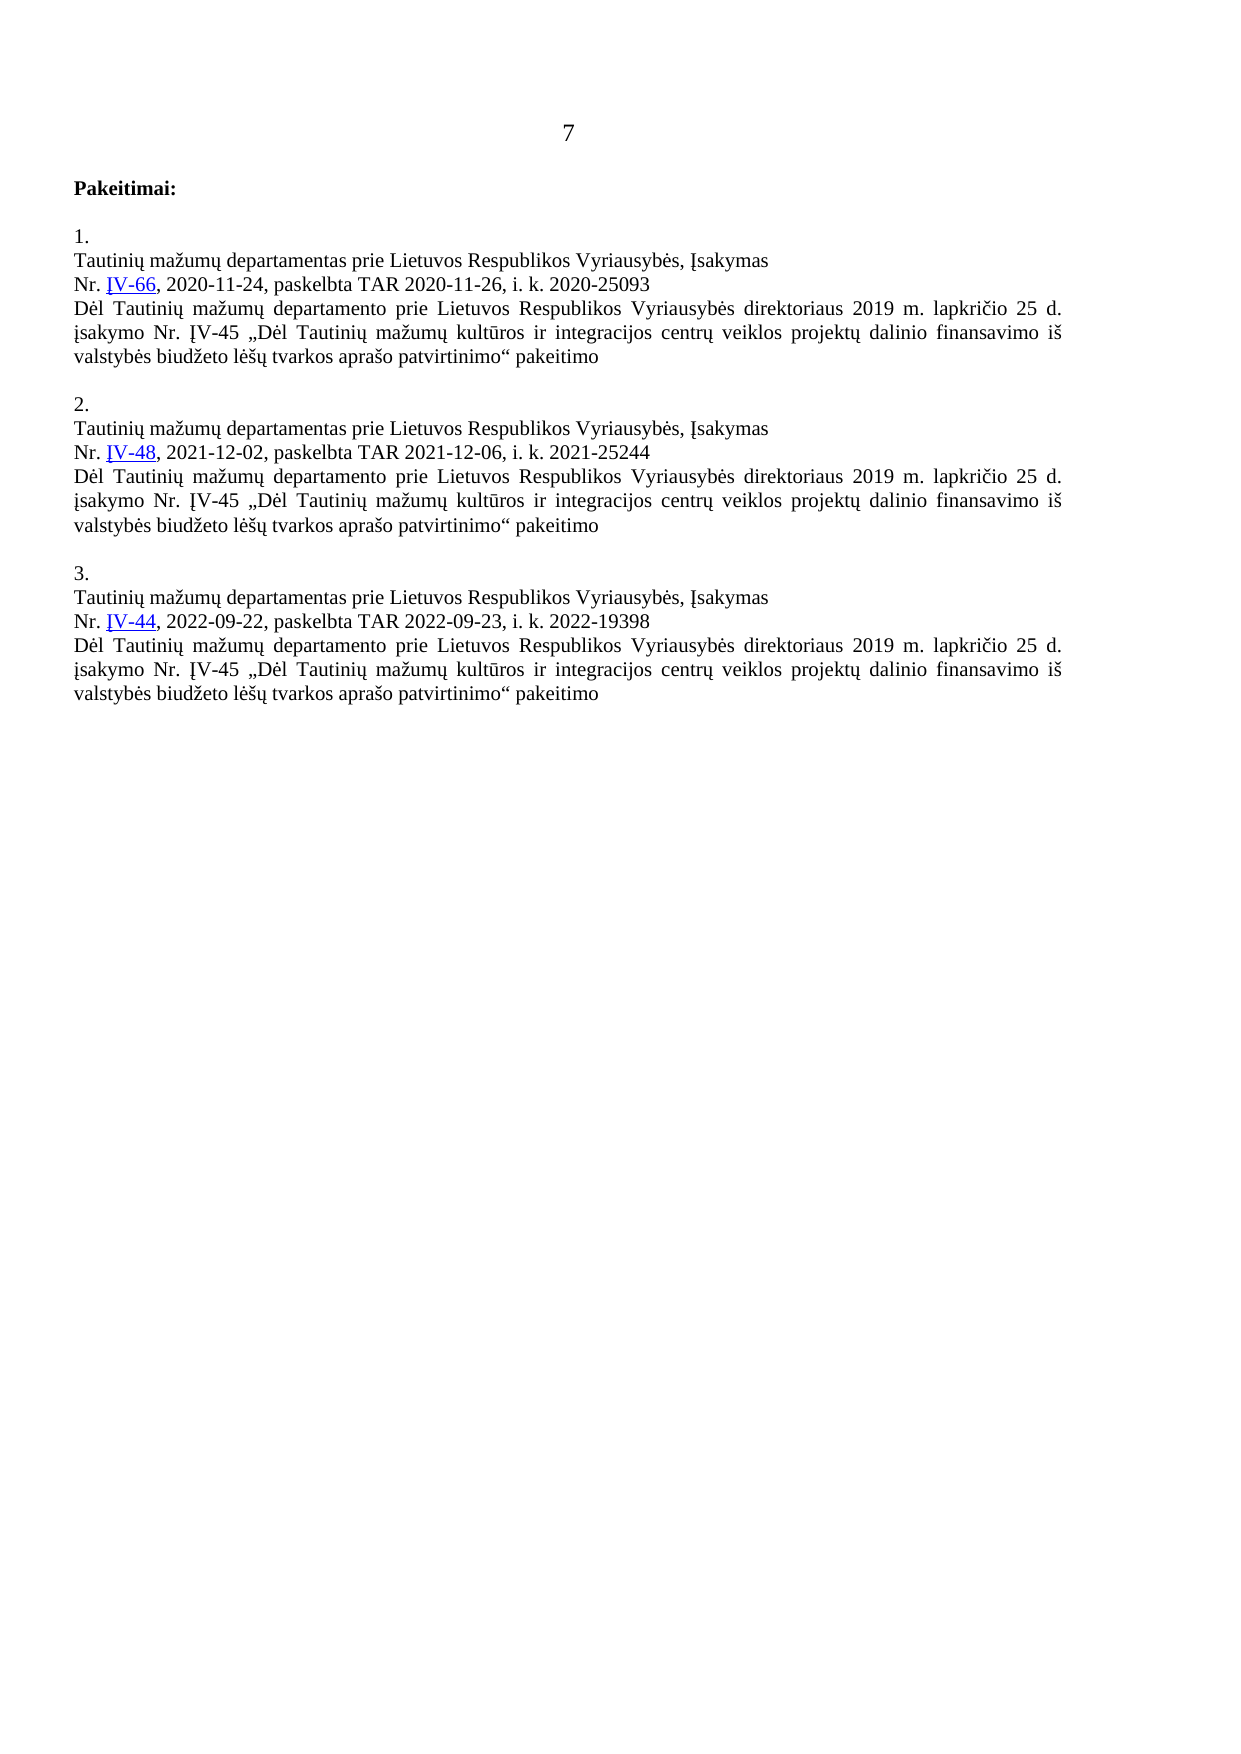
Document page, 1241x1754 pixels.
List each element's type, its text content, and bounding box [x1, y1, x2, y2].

text 2. [74, 392, 1063, 416]
text 1. [74, 224, 1063, 248]
text Dėl Tautinių mažumų departamento prie Lietuvos Respublikos Vyriausybės direktoriaus 2019 m. lapkričio 25 d. įsakymo Nr. ĮV-45 „Dėl Tautinių mažumų kultūros ir integracijos centrų veiklos projektų dalinio finansavimo iš valstybės biudžeto lėšų tvarkos aprašo patvirtinimo“ pakeitimo [74, 296, 1063, 368]
text Tautinių mažumų departamentas prie Lietuvos Respublikos Vyriausybės, Įsakymas [74, 585, 1063, 609]
text Dėl Tautinių mažumų departamento prie Lietuvos Respublikos Vyriausybės direktoriaus 2019 m. lapkričio 25 d. įsakymo Nr. ĮV-45 „Dėl Tautinių mažumų kultūros ir integracijos centrų veiklos projektų dalinio finansavimo iš valstybės biudžeto lėšų tvarkos aprašo patvirtinimo“ pakeitimo [74, 633, 1063, 705]
text Nr. ĮV-66, 2020-11-24, paskelbta TAR 2020-11-26, i. k. 2020-25093 [74, 272, 1063, 296]
text Nr. ĮV-48, 2021-12-02, paskelbta TAR 2021-12-06, i. k. 2021-25244 [74, 440, 1063, 464]
text Pakeitimai: [74, 176, 1063, 200]
text Dėl Tautinių mažumų departamento prie Lietuvos Respublikos Vyriausybės direktoriaus 2019 m. lapkričio 25 d. įsakymo Nr. ĮV-45 „Dėl Tautinių mažumų kultūros ir integracijos centrų veiklos projektų dalinio finansavimo iš valstybės biudžeto lėšų tvarkos aprašo patvirtinimo“ pakeitimo [74, 464, 1063, 537]
text Nr. ĮV-44, 2022-09-22, paskelbta TAR 2022-09-23, i. k. 2022-19398 [74, 609, 1063, 633]
text Tautinių mažumų departamentas prie Lietuvos Respublikos Vyriausybės, Įsakymas [74, 248, 1063, 272]
text Tautinių mažumų departamentas prie Lietuvos Respublikos Vyriausybės, Įsakymas [74, 416, 1063, 440]
text 3. [74, 561, 1063, 585]
